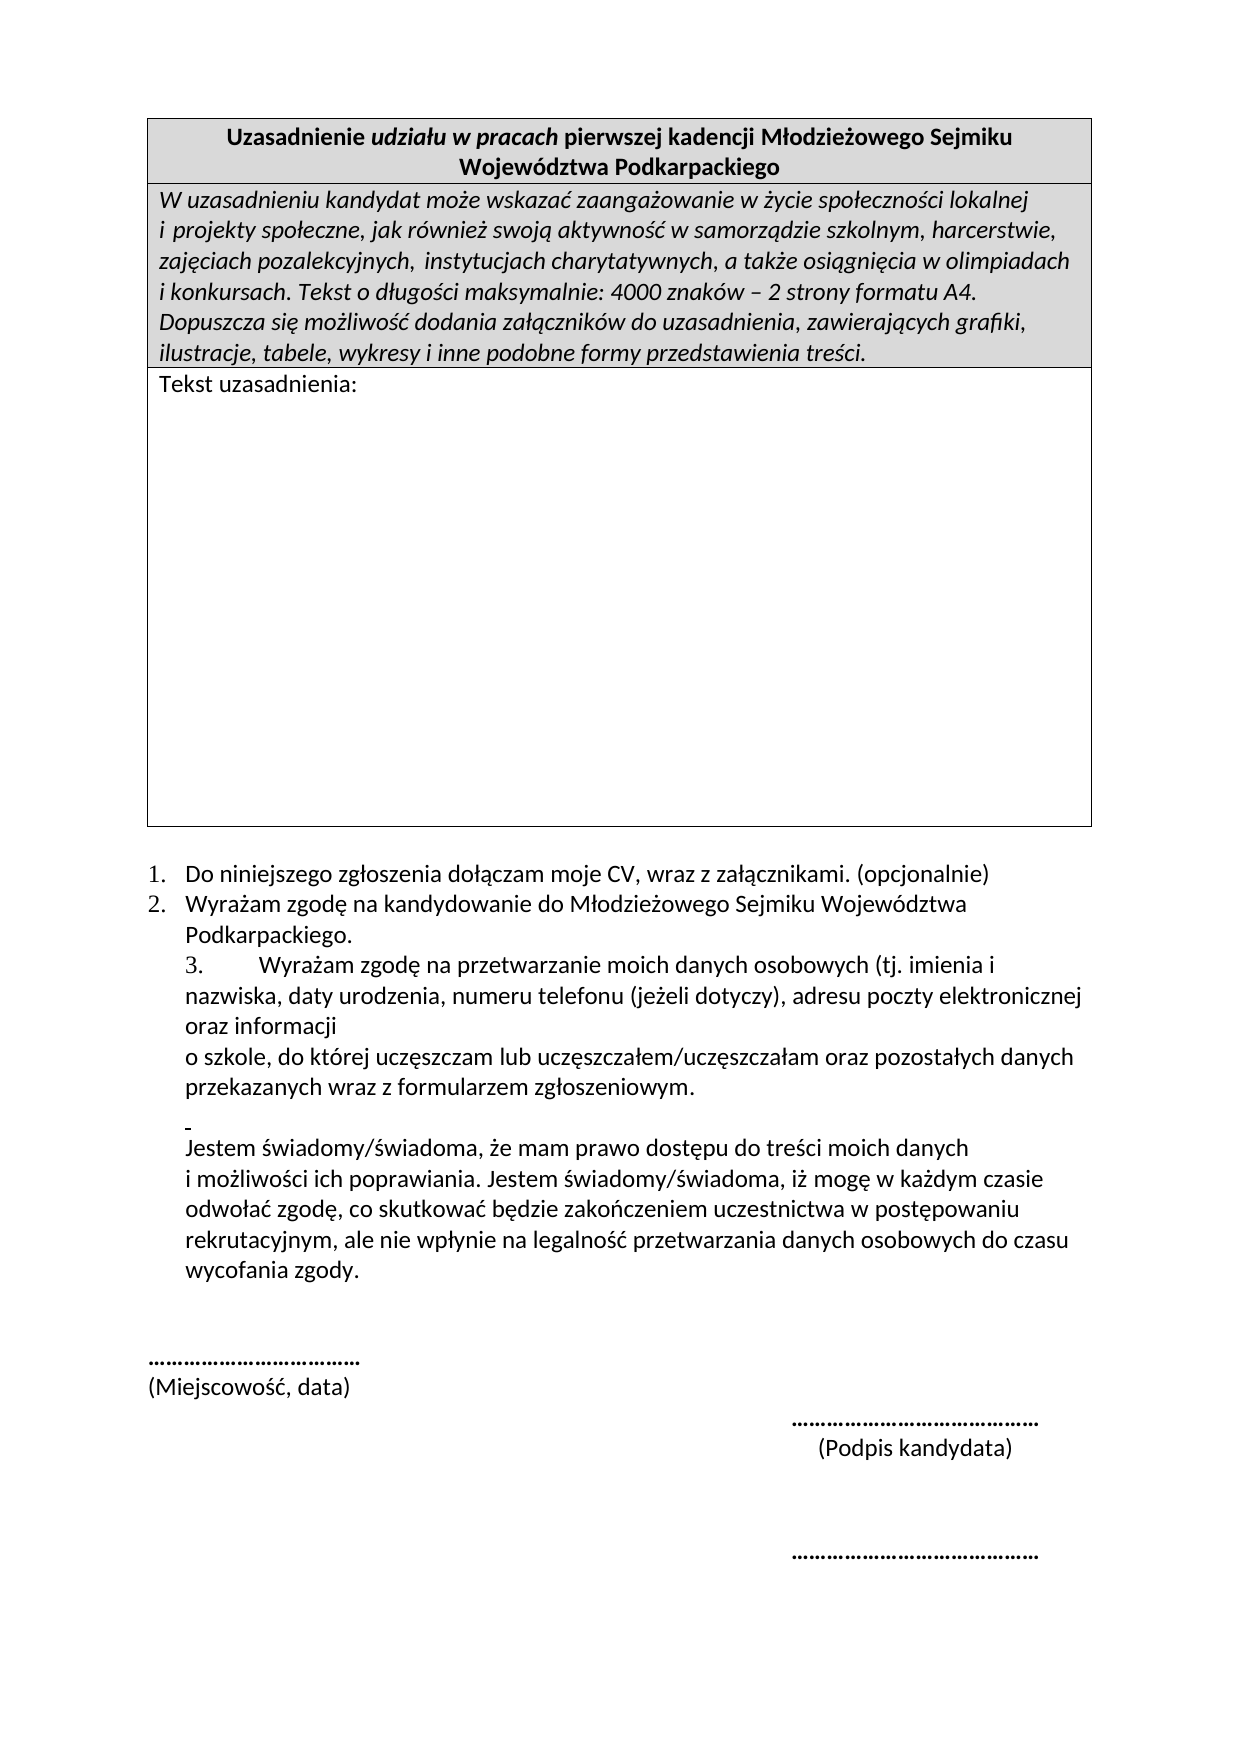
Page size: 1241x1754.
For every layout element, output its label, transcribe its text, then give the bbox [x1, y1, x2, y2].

list Wyrażam zgodę na przetwarzanie moich danych osobowych (tj. imienia i nazwiska, daty urodzenia, numeru telefonu (jeżeli dotyczy), adresu poczty elektronicznej oraz informacji o szkole, do której uczęszczam lub uczęszczałem/uczęszczałam oraz pozostałych danych przekazanych wraz z formularzem zgłoszeniowym. [185, 949, 1093, 1102]
table_cell W uzasadnieniu kandydat może wskazać zaangażowanie w życie społeczności lokalnej i projekty społeczne, jak również swoją aktywność w samorządzie szkolnym, harcerstwie, zajęciach pozalekcyjnych, instytucjach charytatywnych, a także osiągnięcia w olimpiadach i konkursach. Tekst o długości maksymalnie: 4000 znaków – 2 strony formatu A4. Dopuszcza się możliwość dodania załączników do uzasadnienia, zawierających grafiki, ilustracje, tabele, wykresy i inne podobne formy przedstawienia treści. [148, 184, 1091, 367]
table_header Uzasadnienie udziału w pracach pierwszej kadencji Młodzieżowego Sejmiku Województwa Podkarpackiego [148, 119, 1091, 183]
list Wyrażam zgodę na kandydowanie do Młodzieżowego Sejmiku Województwa Podkarpackiego. [148, 888, 1093, 949]
text (Miejscowość, data) [148, 1371, 1093, 1402]
text Jestem świadomy/świadoma, że mam prawo dostępu do treści moich danych i możliwości ich poprawiania. Jestem świadomy/świadoma, iż mogę w każdym czasie odwołać zgodę, co skutkować będzie zakończeniem uczestnictwa w postępowaniu rekrutacyjnym, ale nie wpłynie na legalność przetwarzania danych osobowych do czasu wycofania zgody. [185, 1132, 1093, 1285]
text ……………………………… [148, 1341, 1093, 1371]
text …………………………………… [738, 1402, 1093, 1432]
text …………………………………… [738, 1535, 1093, 1566]
text (Podpis kandydata) [738, 1432, 1093, 1463]
list Do niniejszego zgłoszenia dołączam moje CV, wraz z załącznikami. (opcjonalnie) [148, 858, 1093, 888]
table_cell Tekst uzasadnienia: [148, 368, 1091, 826]
